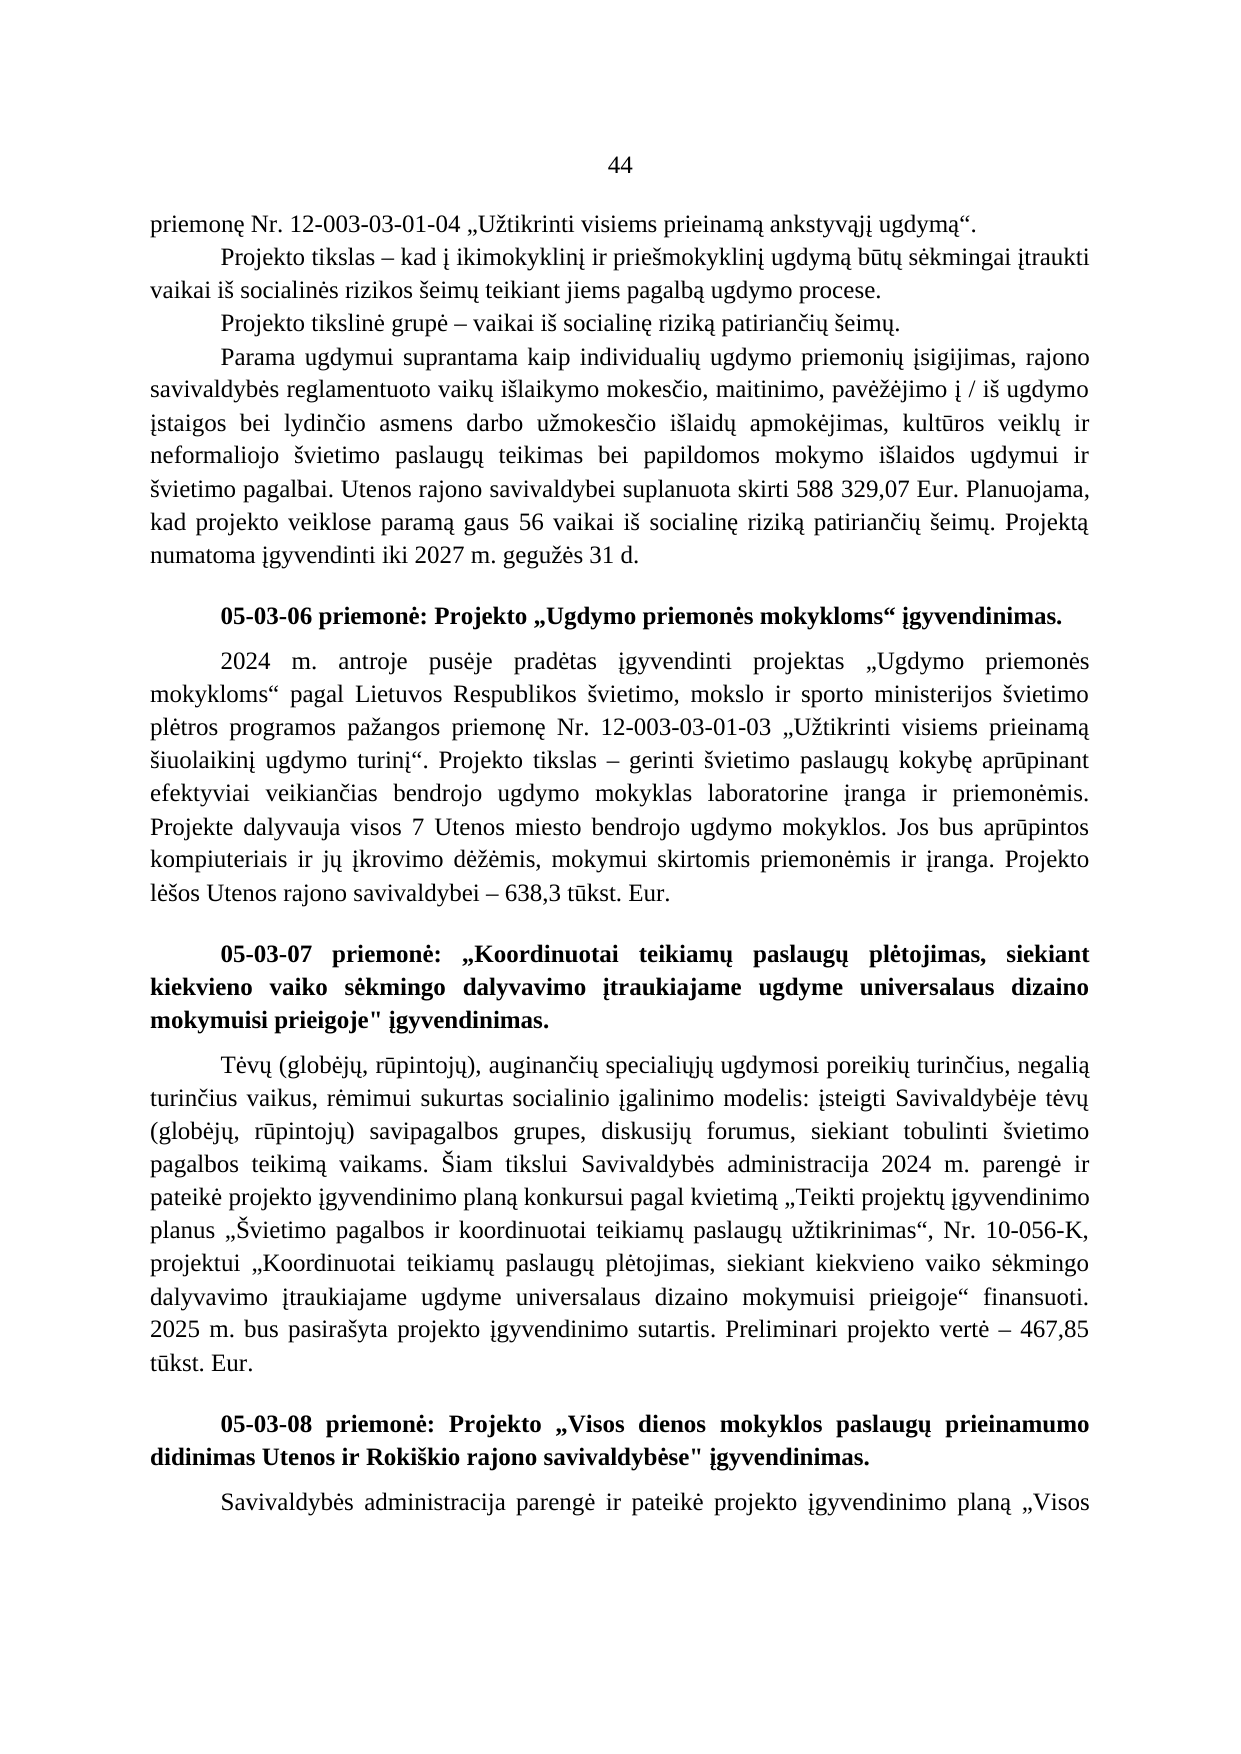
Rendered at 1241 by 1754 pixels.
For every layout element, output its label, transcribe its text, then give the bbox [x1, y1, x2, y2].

text Projekto tikslas – kad į ikimokyklinį ir priešmokyklinį ugdymą būtų sėkmingai įtraukti vaikai iš socialinės rizikos šeimų teikiant jiems pagalbą ugdymo procese. [150, 242, 1090, 304]
text priemonę Nr. 12-003-03-01-04 „Užtikrinti visiems prieinamą ankstyvąjį ugdymą“. [150, 209, 1090, 238]
text 05-03-06 priemonė: Projekto „Ugdymo priemonės mokykloms“ įgyvendinimas. [150, 601, 1090, 630]
text Tėvų (globėjų, rūpintojų), auginančių specialiųjų ugdymosi poreikių turinčius, negalią turinčius vaikus, rėmimui sukurtas socialinio įgalinimo modelis: įsteigti Savivaldybėje tėvų (globėjų, rūpintojų) savipagalbos grupes, diskusijų forumus, siekiant tobulinti švietimo pagalbos teikimą vaikams. Šiam tikslui Savivaldybės administracija 2024 m. parengė ir pateikė projekto įgyvendinimo planą konkursui pagal kvietimą „Teikti projektų įgyvendinimo planus „Švietimo pagalbos ir koordinuotai teikiamų paslaugų užtikrinimas“, Nr. 10-056-K, projektui „Koordinuotai teikiamų paslaugų plėtojimas, siekiant kiekvieno vaiko sėkmingo dalyvavimo įtraukiajame ugdyme universalaus dizaino mokymuisi prieigoje“ finansuoti. 2025 m. bus pasirašyta projekto įgyvendinimo sutartis. Preliminari projekto vertė – 467,85 tūkst. Eur. [150, 1050, 1090, 1376]
text Projekto tikslinė grupė – vaikai iš socialinę riziką patiriančių šeimų. [150, 308, 1090, 337]
text Savivaldybės administracija parengė ir pateikė projekto įgyvendinimo planą „Visos [150, 1487, 1090, 1516]
text 05-03-07 priemonė: „Koordinuotai teikiamų paslaugų plėtojimas, siekiant kiekvieno vaiko sėkmingo dalyvavimo įtraukiajame ugdyme universalaus dizaino mokymuisi prieigoje" įgyvendinimas. [150, 939, 1090, 1034]
text 2024 m. antroje pusėje pradėtas įgyvendinti projektas „Ugdymo priemonės mokykloms“ pagal Lietuvos Respublikos švietimo, mokslo ir sporto ministerijos švietimo plėtros programos pažangos priemonę Nr. 12-003-03-01-03 „Užtikrinti visiems prieinamą šiuolaikinį ugdymo turinį“. Projekto tikslas – gerinti švietimo paslaugų kokybę aprūpinant efektyviai veikiančias bendrojo ugdymo mokyklas laboratorine įranga ir priemonėmis. Projekte dalyvauja visos 7 Utenos miesto bendrojo ugdymo mokyklos. Jos bus aprūpintos kompiuteriais ir jų įkrovimo dėžėmis, mokymui skirtomis priemonėmis ir įranga. Projekto lėšos Utenos rajono savivaldybei – 638,3 tūkst. Eur. [150, 646, 1090, 906]
text 05-03-08 priemonė: Projekto „Visos dienos mokyklos paslaugų prieinamumo didinimas Utenos ir Rokiškio rajono savivaldybėse" įgyvendinimas. [150, 1409, 1090, 1471]
text Parama ugdymui suprantama kaip individualių ugdymo priemonių įsigijimas, rajono savivaldybės reglamentuoto vaikų išlaikymo mokesčio, maitinimo, pavėžėjimo į / iš ugdymo įstaigos bei lydinčio asmens darbo užmokesčio išlaidų apmokėjimas, kultūros veiklų ir neformaliojo švietimo paslaugų teikimas bei papildomos mokymo išlaidos ugdymui ir švietimo pagalbai. Utenos rajono savivaldybei suplanuota skirti 588 329,07 Eur. Planuojama, kad projekto veiklose paramą gaus 56 vaikai iš socialinę riziką patiriančių šeimų. Projektą numatoma įgyvendinti iki 2027 m. gegužės 31 d. [150, 342, 1090, 568]
